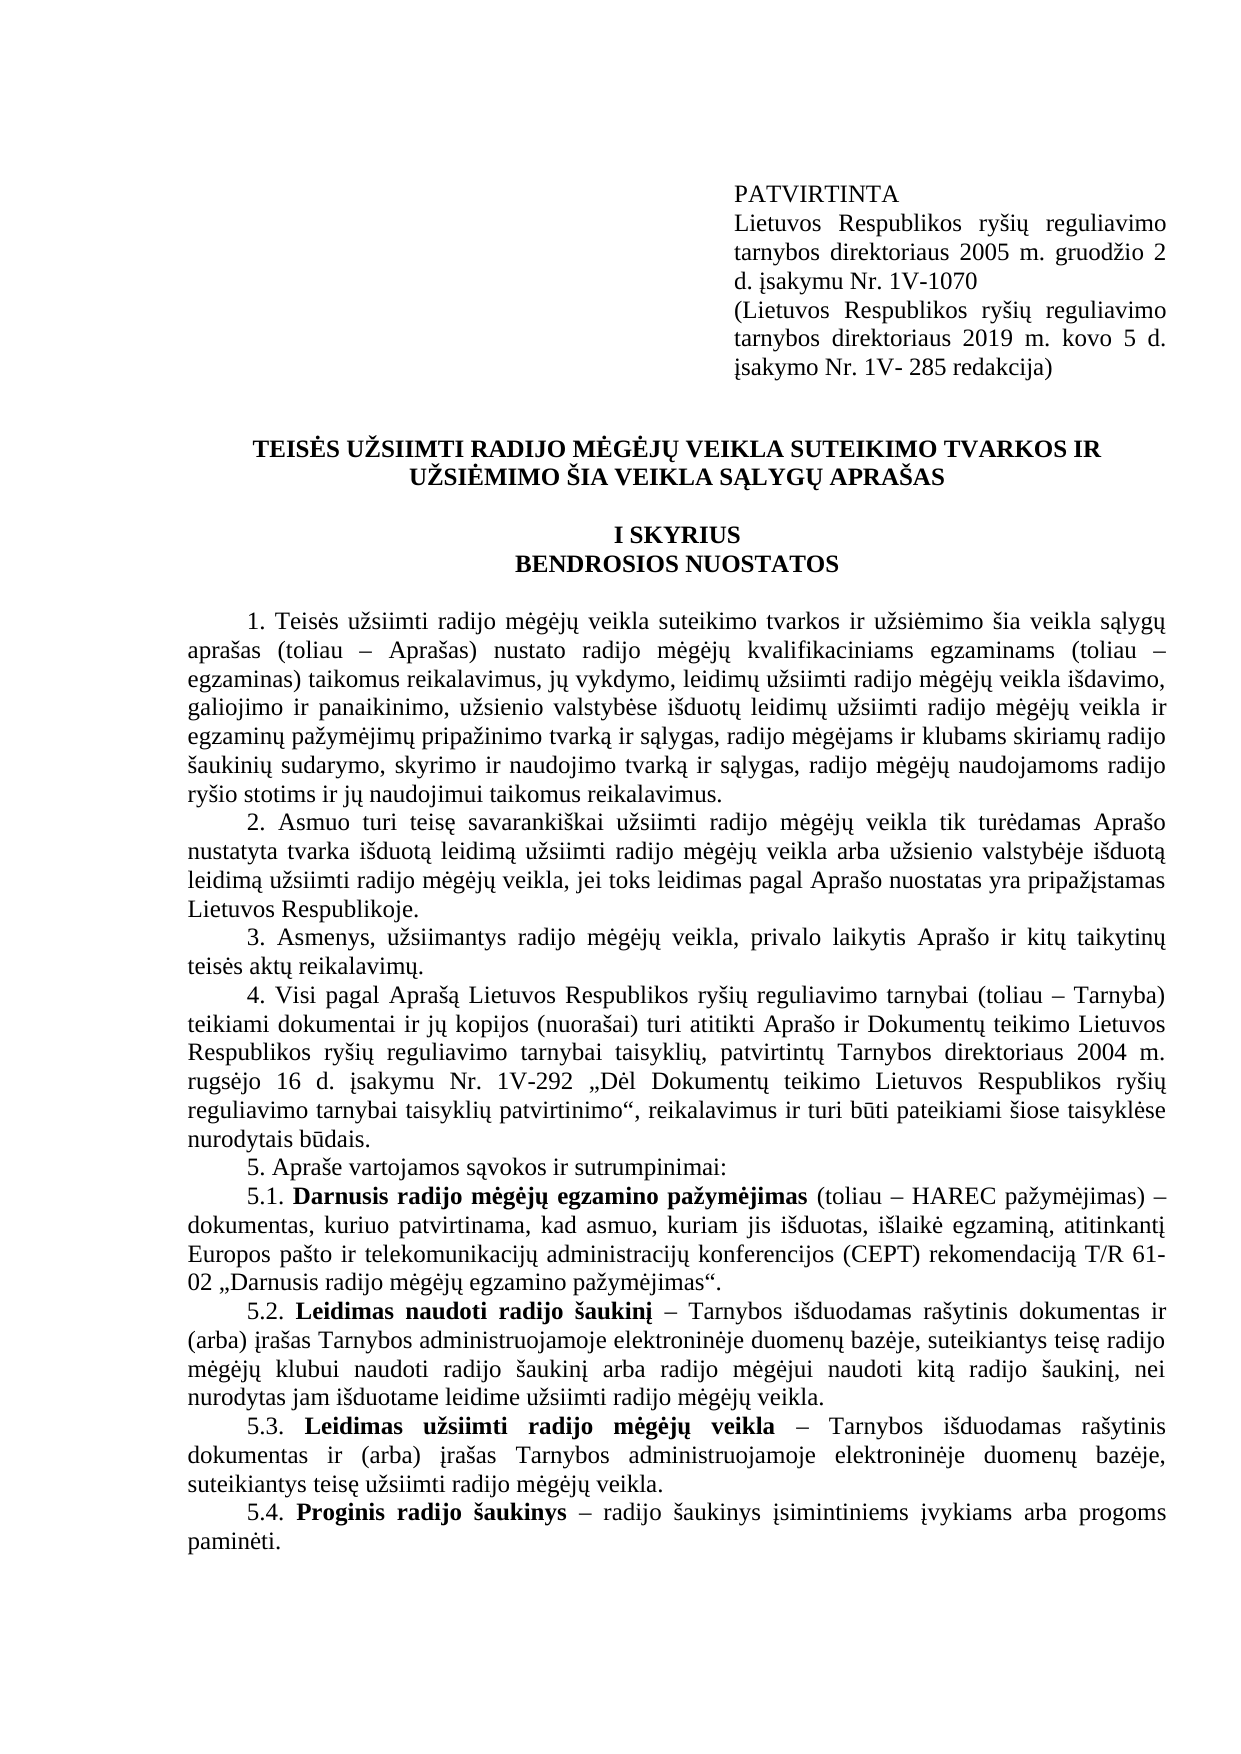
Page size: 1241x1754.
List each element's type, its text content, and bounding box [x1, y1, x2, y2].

text 2. Asmuo turi teisę savarankiškai užsiimti radijo mėgėjų veikla tik turėdamas Aprašo nustatyta tvarka išduotą leidimą užsiimti radijo mėgėjų veikla arba užsienio valstybėje išduotą leidimą užsiimti radijo mėgėjų veikla, jei toks leidimas pagal Aprašo nuostatas yra pripažįstamas Lietuvos Respublikoje. [187, 807, 1167, 922]
text Lietuvos Respublikos ryšių reguliavimo tarnybos direktoriaus 2005 m. gruodžio 2 d. įsakymu Nr. 1V-1070 [734, 208, 1167, 295]
text TEISĖS UŽSIIMTI RADIJO MĖGĖJŲ VEIKLA SUTEIKIMO TVARKOS IR UŽSIĖMIMO ŠIA VEIKLA SĄLYGŲ APRAŠAS [187, 434, 1167, 491]
text (Lietuvos Respublikos ryšių reguliavimo tarnybos direktoriaus 2019 m. kovo 5 d. įsakymo Nr. 1V- 285 redakcija) [734, 295, 1167, 381]
text 5. Apraše vartojamos sąvokos ir sutrumpinimai: [187, 1152, 1167, 1181]
text 4. Visi pagal Aprašą Lietuvos Respublikos ryšių reguliavimo tarnybai (toliau – Tarnyba) teikiami dokumentai ir jų kopijos (nuorašai) turi atitikti Aprašo ir Dokumentų teikimo Lietuvos Respublikos ryšių reguliavimo tarnybai taisyklių, patvirtintų Tarnybos direktoriaus 2004 m. rugsėjo 16 d. įsakymu Nr. 1V-292 „Dėl Dokumentų teikimo Lietuvos Respublikos ryšių reguliavimo tarnybai taisyklių patvirtinimo“, reikalavimus ir turi būti pateikiami šiose taisyklėse nurodytais būdais. [187, 980, 1167, 1152]
text 5.3. Leidimas užsiimti radijo mėgėjų veikla – Tarnybos išduodamas rašytinis dokumentas ir (arba) įrašas Tarnybos administruojamoje elektroninėje duomenų bazėje, suteikiantys teisę užsiimti radijo mėgėjų veikla. [187, 1411, 1167, 1497]
text I SKYRIUS [187, 520, 1167, 549]
text BENDROSIOS NUOSTATOS [187, 549, 1167, 577]
text 1. Teisės užsiimti radijo mėgėjų veikla suteikimo tvarkos ir užsiėmimo šia veikla sąlygų aprašas (toliau – Aprašas) nustato radijo mėgėjų kvalifikaciniams egzaminams (toliau – egzaminas) taikomus reikalavimus, jų vykdymo, leidimų užsiimti radijo mėgėjų veikla išdavimo, galiojimo ir panaikinimo, užsienio valstybėse išduotų leidimų užsiimti radijo mėgėjų veikla ir egzaminų pažymėjimų pripažinimo tvarką ir sąlygas, radijo mėgėjams ir klubams skiriamų radijo šaukinių sudarymo, skyrimo ir naudojimo tvarką ir sąlygas, radijo mėgėjų naudojamoms radijo ryšio stotims ir jų naudojimui taikomus reikalavimus. [187, 606, 1167, 807]
text PATVIRTINTA [539, 179, 1167, 208]
text 5.1. Darnusis radijo mėgėjų egzamino pažymėjimas (toliau – HAREC pažymėjimas) – dokumentas, kuriuo patvirtinama, kad asmuo, kuriam jis išduotas, išlaikė egzaminą, atitinkantį Europos pašto ir telekomunikacijų administracijų konferencijos (CEPT) rekomendaciją T/R 61-02 „Darnusis radijo mėgėjų egzamino pažymėjimas“. [187, 1181, 1167, 1296]
text 5.2. Leidimas naudoti radijo šaukinį – Tarnybos išduodamas rašytinis dokumentas ir (arba) įrašas Tarnybos administruojamoje elektroninėje duomenų bazėje, suteikiantys teisę radijo mėgėjų klubui naudoti radijo šaukinį arba radijo mėgėjui naudoti kitą radijo šaukinį, nei nurodytas jam išduotame leidime užsiimti radijo mėgėjų veikla. [187, 1296, 1167, 1411]
text 5.4. Proginis radijo šaukinys – radijo šaukinys įsimintiniems įvykiams arba progoms paminėti. [187, 1497, 1167, 1555]
text 3. Asmenys, užsiimantys radijo mėgėjų veikla, privalo laikytis Aprašo ir kitų taikytinų teisės aktų reikalavimų. [187, 922, 1167, 980]
